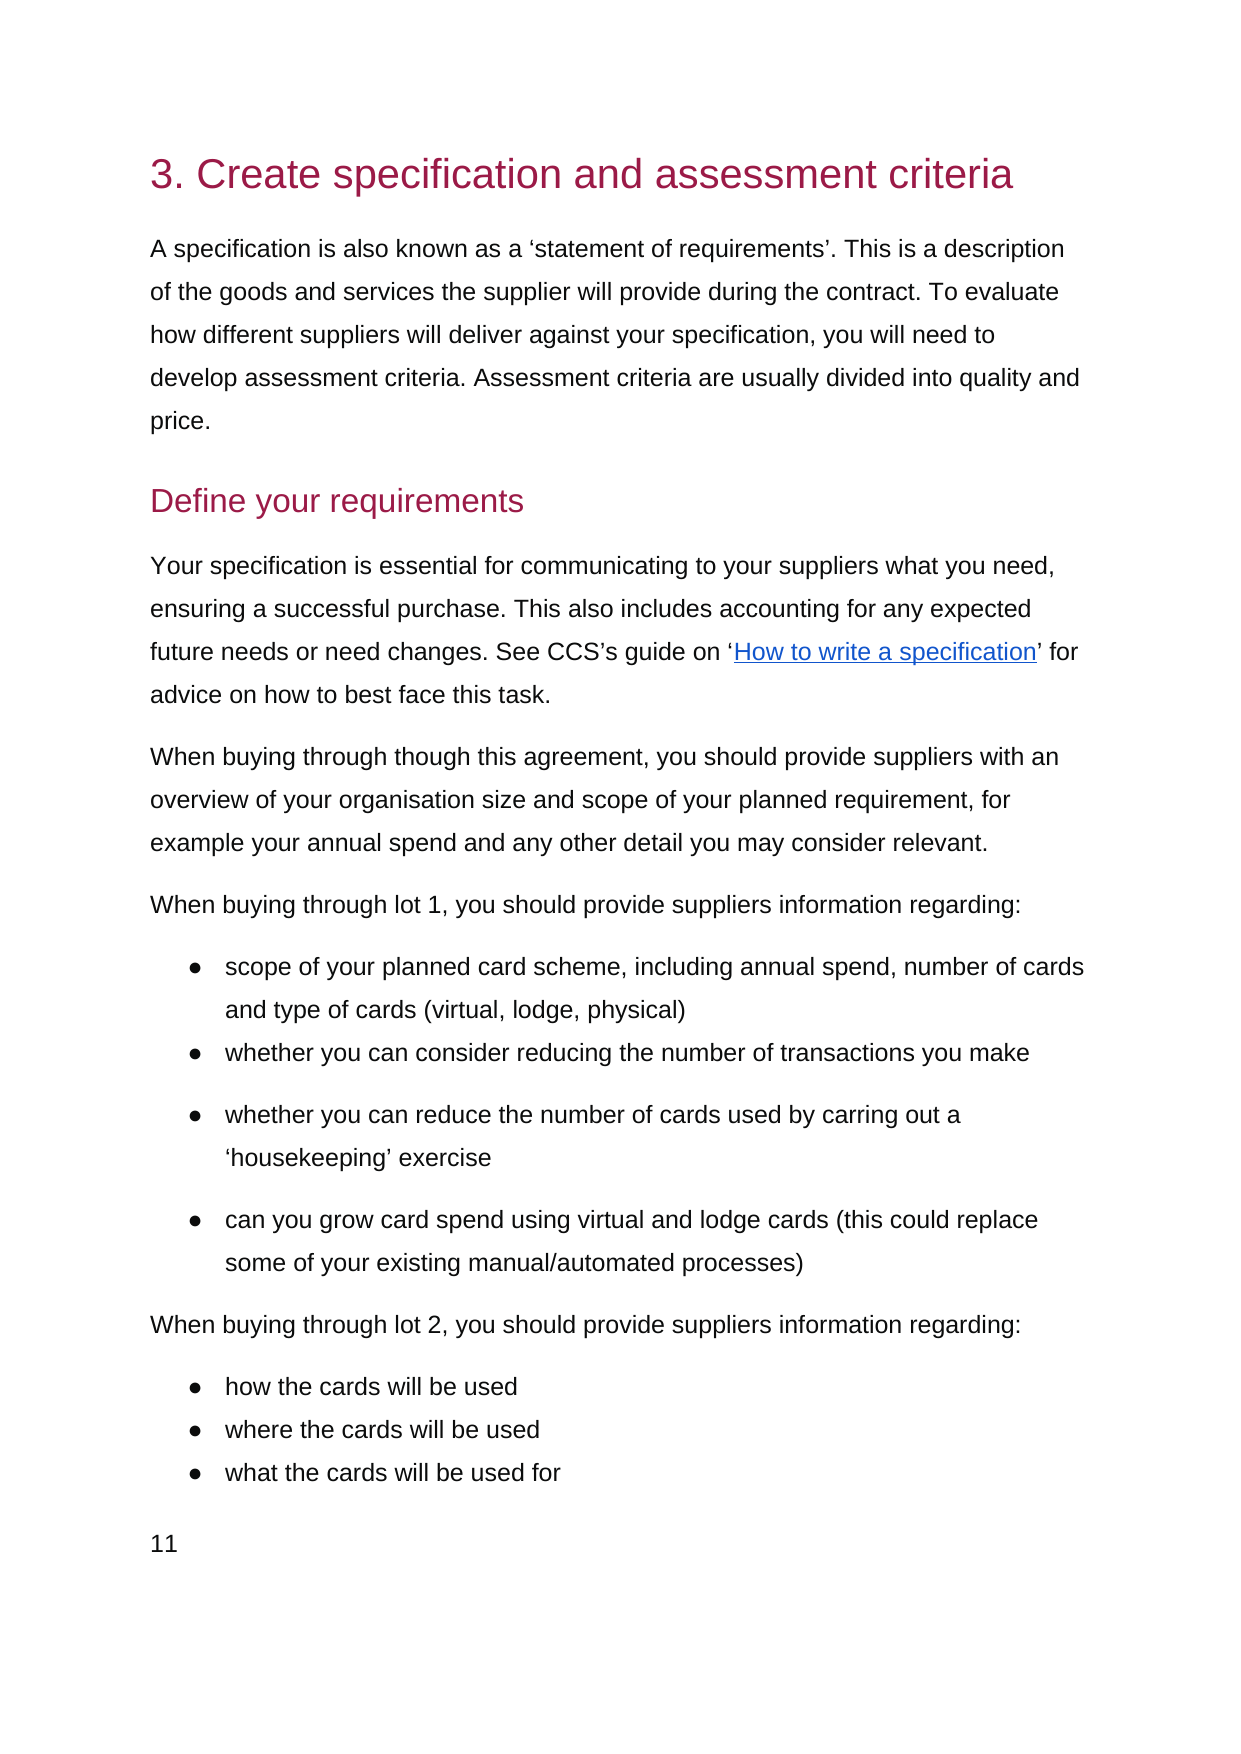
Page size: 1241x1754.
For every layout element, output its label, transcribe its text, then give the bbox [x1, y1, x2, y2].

list can you grow card spend using virtual and lodge cards (this could replace some of your existing manual/automated processes) [187, 1205, 1090, 1277]
list how the cards will be used [187, 1372, 1090, 1401]
list what the cards will be used for [187, 1458, 1090, 1487]
subtitle 3. Create specification and assessment criteria [150, 149, 1090, 197]
text When buying through though this agreement, you should provide suppliers with an overview of your organisation size and scope of your planned requirement, for example your annual spend and any other detail you may consider relevant. [150, 742, 1090, 857]
text When buying through lot 2, you should provide suppliers information regarding: [150, 1310, 1090, 1339]
text When buying through lot 1, you should provide suppliers information regarding: [150, 890, 1090, 919]
text Your specification is essential for communicating to your suppliers what you need, ensuring a successful purchase. This also includes accounting for any expected future needs or need changes. See CCS’s guide on ‘How to write a specification’ for advice on how to best face this task. [150, 551, 1090, 709]
list where the cards will be used [187, 1415, 1090, 1444]
list whether you can reduce the number of cards used by carring out a ‘housekeeping’ exercise [187, 1100, 1090, 1172]
text A specification is also known as a ‘statement of requirements’. This is a description of the goods and services the supplier will provide during the contract. To evaluate how different suppliers will deliver against your specification, you will need to develop assessment criteria. Assessment criteria are usually divided into quality and price. [150, 234, 1090, 435]
list scope of your planned card scheme, including annual spend, number of cards and type of cards (virtual, lodge, physical) [187, 952, 1090, 1024]
list whether you can consider reducing the number of transactions you make [187, 1038, 1090, 1067]
subtitle Define your requirements [150, 481, 1090, 519]
